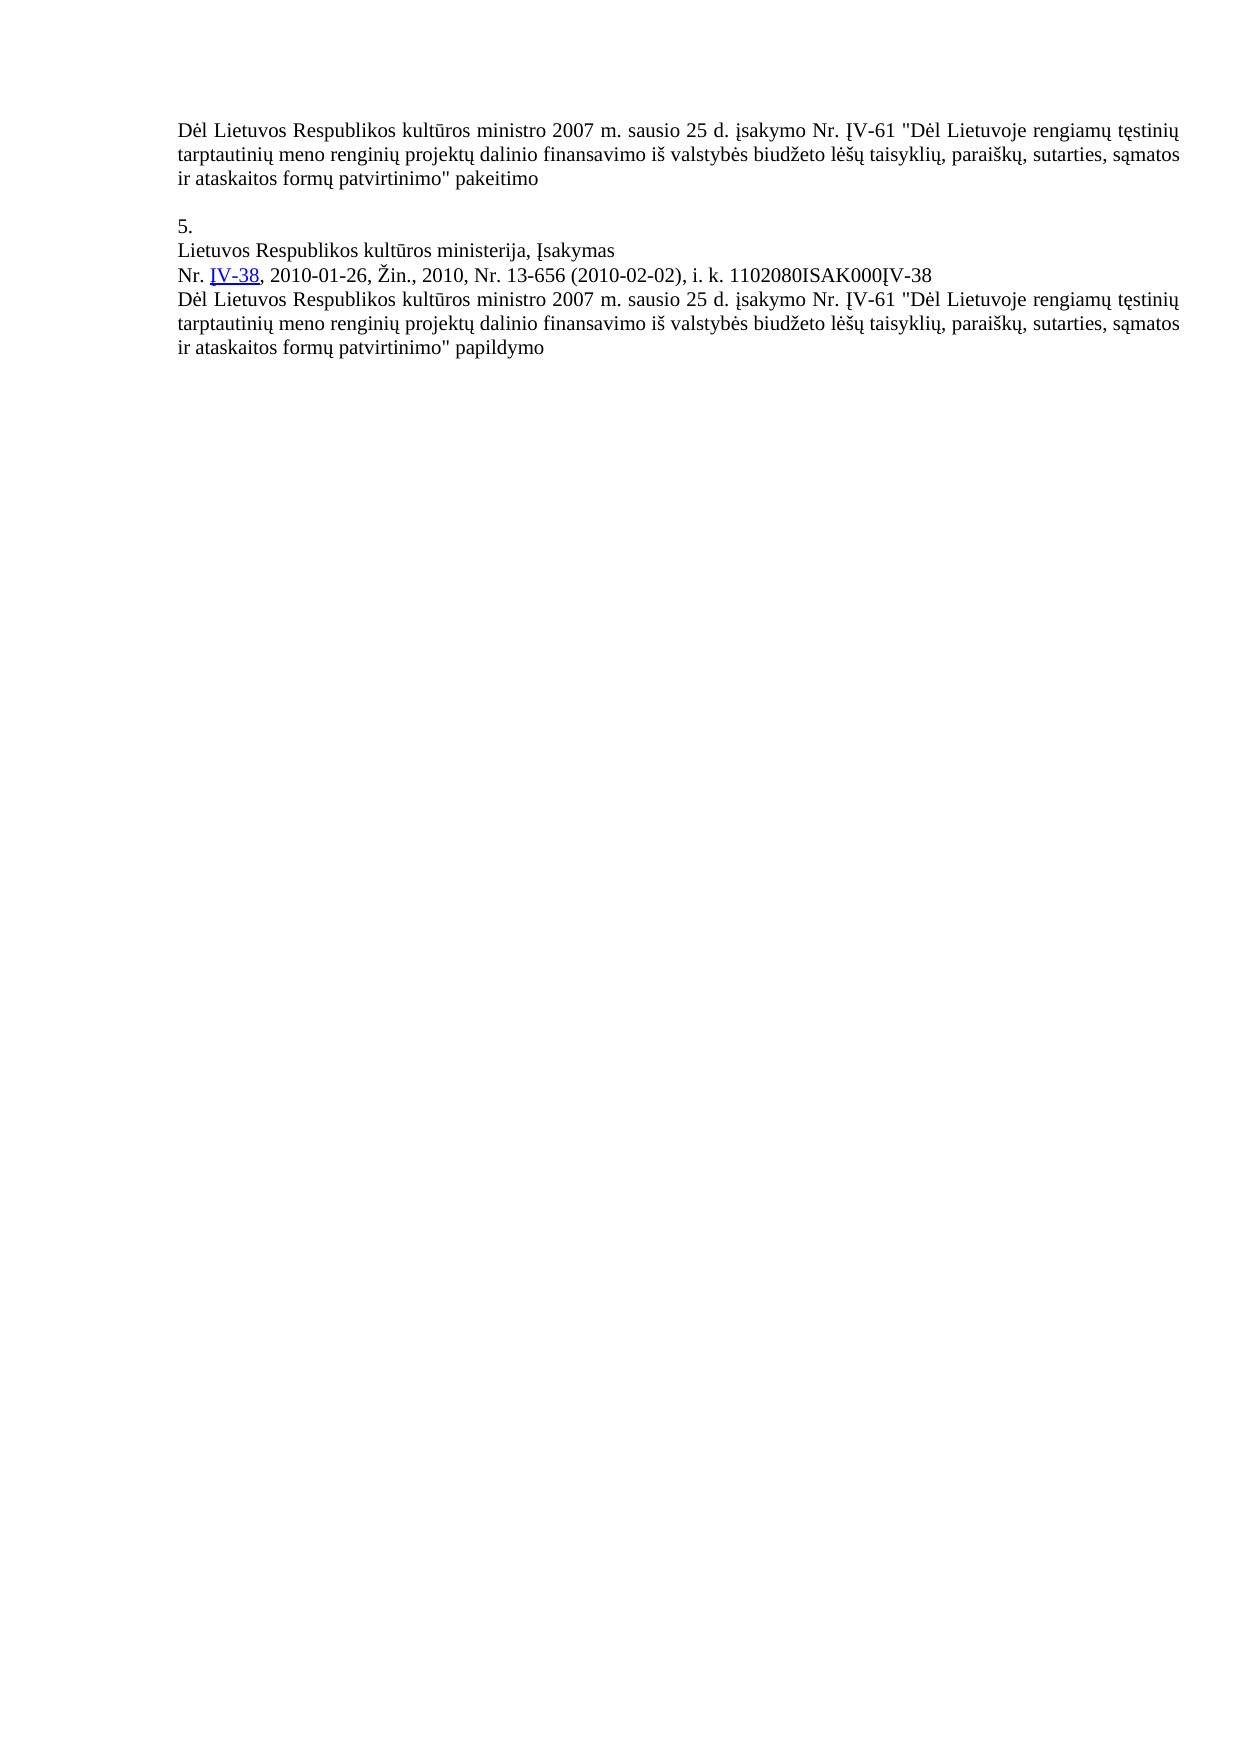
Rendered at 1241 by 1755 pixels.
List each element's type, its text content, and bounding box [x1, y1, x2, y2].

text Dėl Lietuvos Respublikos kultūros ministro 2007 m. sausio 25 d. įsakymo Nr. ĮV-61 "Dėl Lietuvoje rengiamų tęstinių tarptautinių meno renginių projektų dalinio finansavimo iš valstybės biudžeto lėšų taisyklių, paraiškų, sutarties, sąmatos ir ataskaitos formų patvirtinimo" pakeitimo [177, 118, 1181, 190]
text 5. [177, 214, 1181, 238]
text Nr. ĮV-38, 2010-01-26, Žin., 2010, Nr. 13-656 (2010-02-02), i. k. 1102080ISAK000ĮV-38 [177, 262, 1181, 287]
text Dėl Lietuvos Respublikos kultūros ministro 2007 m. sausio 25 d. įsakymo Nr. ĮV-61 "Dėl Lietuvoje rengiamų tęstinių tarptautinių meno renginių projektų dalinio finansavimo iš valstybės biudžeto lėšų taisyklių, paraiškų, sutarties, sąmatos ir ataskaitos formų patvirtinimo" papildymo [177, 287, 1181, 359]
text Lietuvos Respublikos kultūros ministerija, Įsakymas [177, 238, 1181, 262]
